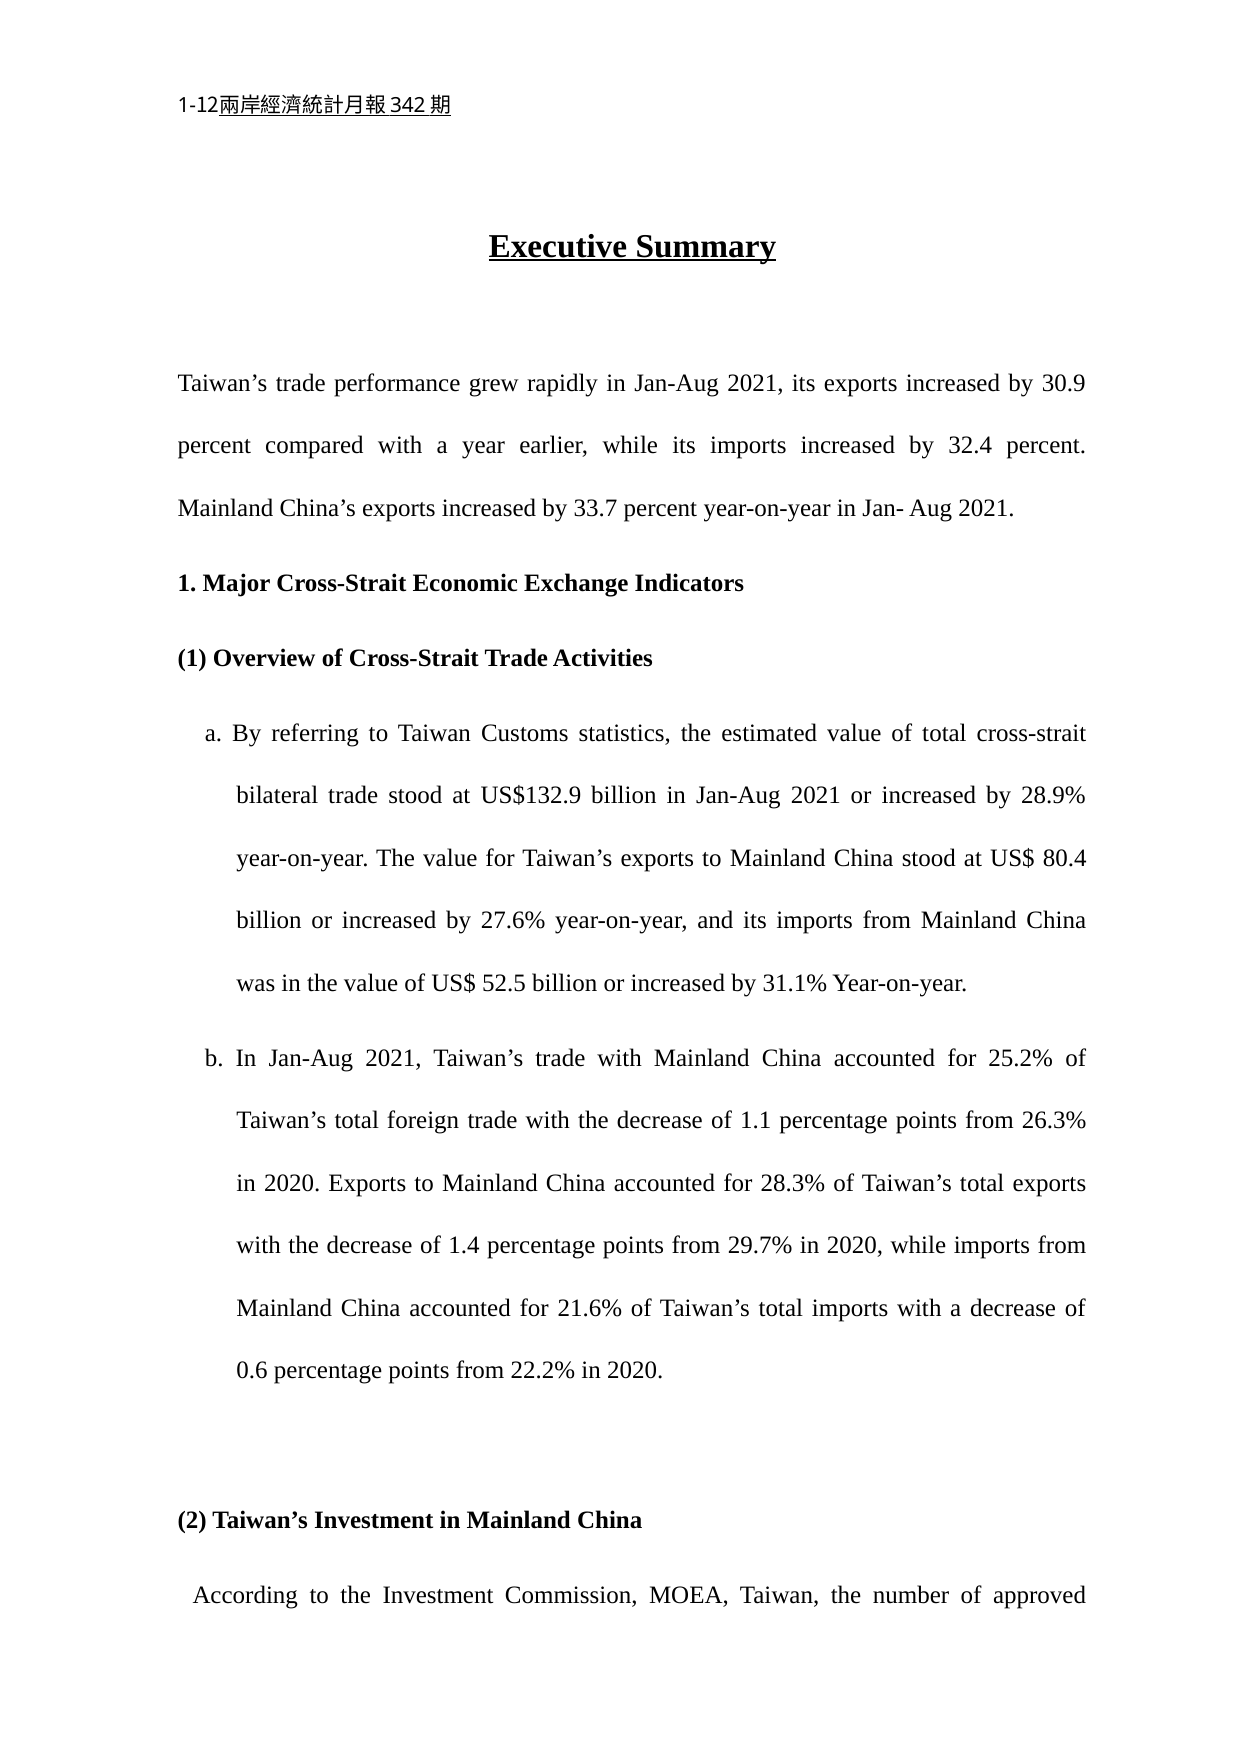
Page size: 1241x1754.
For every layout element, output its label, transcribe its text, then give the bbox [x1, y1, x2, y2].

text Taiwan’s trade performance grew rapidly in Jan-Aug 2021, its exports increased by 30.9 percent compared with a year earlier, while its imports increased by 32.4 percent. Mainland China’s exports increased by 33.7 percent year-on-year in Jan- Aug 2021. [177, 341, 1087, 528]
text According to the Investment Commission, MOEA, Taiwan, the number of approved [192, 1553, 1087, 1616]
text Executive Summary [177, 203, 1087, 266]
text 1. Major Cross-Strait Economic Exchange Indicators [177, 541, 1087, 603]
text a. By referring to Taiwan Customs statistics, the estimated value of total cross-strait bilateral trade stood at US$132.9 billion in Jan-Aug 2021 or increased by 28.9% year-on-year. The value for Taiwan’s exports to Mainland China stood at US$ 80.4 billion or increased by 27.6% year-on-year, and its imports from Mainland China was in the value of US$ 52.5 billion or increased by 31.1% Year-on-year. [204, 691, 1087, 1003]
text (1) Overview of Cross-Strait Trade Activities [177, 616, 1087, 678]
text b. In Jan-Aug 2021, Taiwan’s trade with Mainland China accounted for 25.2% of Taiwan’s total foreign trade with the decrease of 1.1 percentage points from 26.3% in 2020. Exports to Mainland China accounted for 28.3% of Taiwan’s total exports with the decrease of 1.4 percentage points from 29.7% in 2020, while imports from Mainland China accounted for 21.6% of Taiwan’s total imports with a decrease of 0.6 percentage points from 22.2% in 2020. [204, 1016, 1087, 1391]
text (2) Taiwan’s Investment in Mainland China [177, 1478, 1087, 1541]
